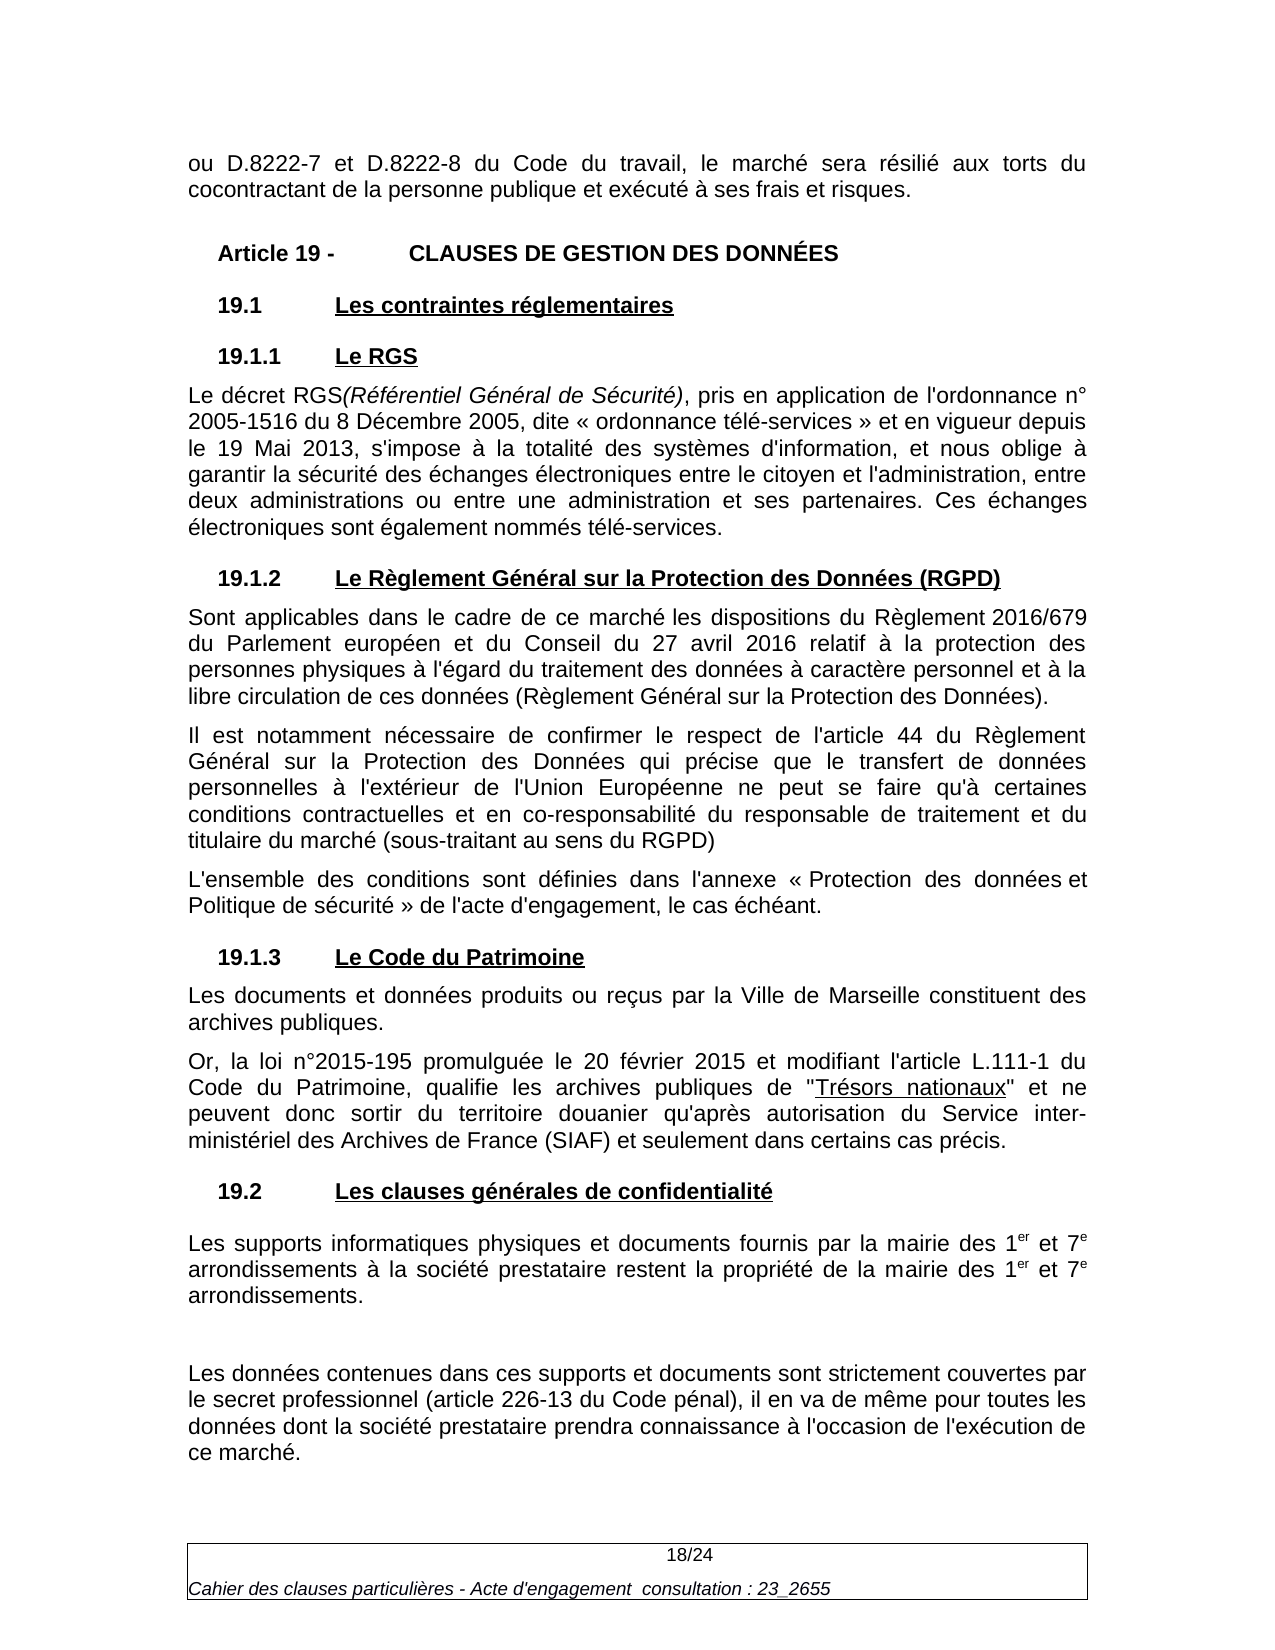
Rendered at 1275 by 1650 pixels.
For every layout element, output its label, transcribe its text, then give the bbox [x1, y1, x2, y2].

text Le décret RGS(Référentiel Général de Sécurité), pris en application de l'ordonnance n° 2005-1516 du 8 Décembre 2005, dite « ordonnance télé-services » et en vigueur depuis le 19 Mai 2013, s'impose à la totalité des systèmes d'information, et nous oblige à garantir la sécurité des échanges électroniques entre le citoyen et l'administration, entre deux administrations ou entre une administration et ses partenaires. Ces échanges électroniques sont également nommés télé-services. [188, 382, 1087, 540]
text Les documents et données produits ou reçus par la Ville de Marseille constituent des archives publiques. [188, 982, 1087, 1035]
subtitle CLAUSES DE GESTION DES DONNÉES [188, 240, 1087, 267]
text ou D.8222-7 et D.8222-8 du Code du travail, le marché sera résilié aux torts du cocontractant de la personne publique et exécuté à ses frais et risques. [188, 150, 1087, 203]
subtitle Les contraintes réglementaires [188, 292, 1087, 318]
subtitle Le Règlement Général sur la Protection des Données (RGPD) [188, 565, 1087, 591]
subtitle Le Code du Patrimoine [188, 944, 1087, 970]
text Or, la loi n°2015-195 promulguée le 20 février 2015 et modifiant l'article L.111-1 du Code du Patrimoine, qualifie les archives publiques de "Trésors nationaux" et ne peuvent donc sortir du territoire douanier qu'après autorisation du Service inter-ministériel des Archives de France (SIAF) et seulement dans certains cas précis. [188, 1048, 1087, 1153]
text Il est notamment nécessaire de confirmer le respect de l'article 44 du Règlement Général sur la Protection des Données qui précise que le transfert de données personnelles à l'extérieur de l'Union Européenne ne peut se faire qu'à certaines conditions contractuelles et en co-responsabilité du responsable de traitement et du titulaire du marché (sous-traitant au sens du RGPD) [188, 722, 1087, 853]
subtitle Le RGS [188, 343, 1087, 369]
text L'ensemble des conditions sont définies dans l'annexe « Protection des données et Politique de sécurité » de l'acte d'engagement, le cas échéant. [188, 866, 1087, 919]
text Les données contenues dans ces supports et documents sont strictement couvertes par le secret professionnel (article 226-13 du Code pénal), il en va de même pour toutes les données dont la société prestataire prendra connaissance à l'occasion de l'exécution de ce marché. [188, 1360, 1087, 1465]
text Sont applicables dans le cadre de ce marché les dispositions du Règlement 2016/679 du Parlement européen et du Conseil du 27 avril 2016 relatif à la protection des personnes physiques à l'égard du traitement des données à caractère personnel et à la libre circulation de ces données (Règlement Général sur la Protection des Données). [188, 604, 1087, 709]
text Les supports informatiques physiques et documents fournis par la mairie des 1er et 7e arrondissements à la société prestataire restent la propriété de la mairie des 1er et 7e arrondissements. [188, 1229, 1087, 1308]
subtitle Les clauses générales de confidentialité [188, 1178, 1087, 1204]
